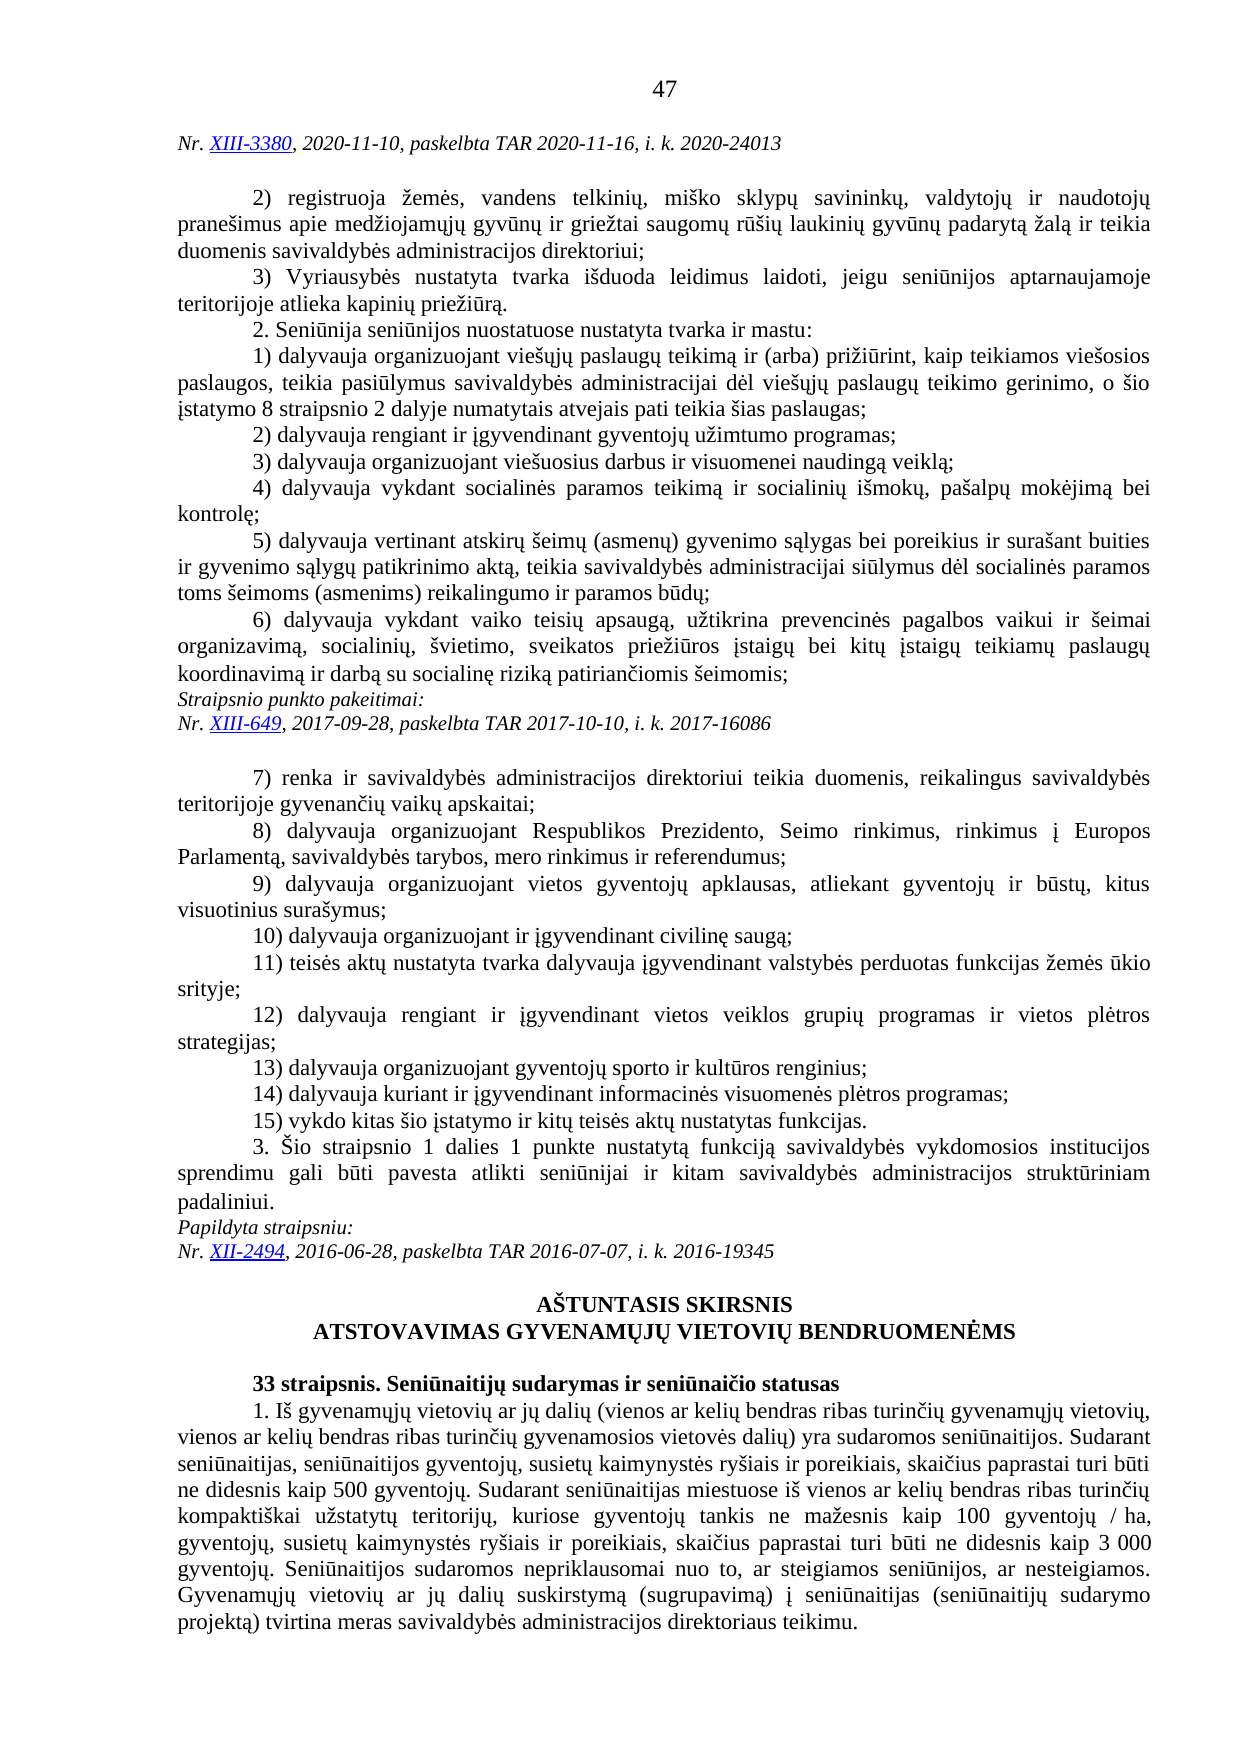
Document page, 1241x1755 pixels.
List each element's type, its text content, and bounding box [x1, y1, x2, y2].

text 11) teisės aktų nustatyta tvarka dalyvauja įgyvendinant valstybės perduotas funkcijas žemės ūkio srityje; [177, 949, 1152, 1001]
text 1. Iš gyvenamųjų vietovių ar jų dalių (vienos ar kelių bendras ribas turinčių gyvenamųjų vietovių, vienos ar kelių bendras ribas turinčių gyvenamosios vietovės dalių) yra sudaromos seniūnaitijos. Sudarant seniūnaitijas, seniūnaitijos gyventojų, susietų kaimynystės ryšiais ir poreikiais, skaičius paprastai turi būti ne didesnis kaip 500 gyventojų. Sudarant seniūnaitijas miestuose iš vienos ar kelių bendras ribas turinčių kompaktiškai užstatytų teritorijų, kuriose gyventojų tankis ne mažesnis kaip 100 gyventojų / ha, gyventojų, susietų kaimynystės ryšiais ir poreikiais, skaičius paprastai turi būti ne didesnis kaip 3 000 gyventojų. Seniūnaitijos sudaromos nepriklausomai nuo to, ar steigiamos seniūnijos, ar nesteigiamos. Gyvenamųjų vietovių ar jų dalių suskirstymą (sugrupavimą) į seniūnaitijas (seniūnaitijų sudarymo projektą) tvirtina meras savivaldybės administracijos direktoriaus teikimu. [177, 1397, 1152, 1634]
text AŠTUNTASIS SKIRSNIS [177, 1291, 1152, 1318]
text 6) dalyvauja vykdant vaiko teisių apsaugą, užtikrina prevencinės pagalbos vaikui ir šeimai organizavimą, socialinių, švietimo, sveikatos priežiūros įstaigų bei kitų įstaigų teikiamų paslaugų koordinavimą ir darbą su socialinę riziką patiriančiomis šeimomis; [177, 606, 1152, 687]
text 1) dalyvauja organizuojant viešųjų paslaugų teikimą ir (arba) prižiūrint, kaip teikiamos viešosios paslaugos, teikia pasiūlymus savivaldybės administracijai dėl viešųjų paslaugų teikimo gerinimo, o šio įstatymo 8 straipsnio 2 dalyje numatytais atvejais pati teikia šias paslaugas; [177, 342, 1152, 421]
text 2. Seniūnija seniūnijos nuostatuose nustatyta tvarka ir mastu: [177, 316, 1152, 342]
subtitle ATSTOVAVIMAS GYVENAMŲJŲ VIETOVIŲ BENDRUOMENĖMS [177, 1318, 1152, 1344]
text Papildyta straipsniu: [177, 1214, 1152, 1239]
text 3) Vyriausybės nustatyta tvarka išduoda leidimus laidoti, jeigu seniūnijos aptarnaujamoje teritorijoje atlieka kapinių priežiūrą. [177, 263, 1152, 316]
text 7) renka ir savivaldybės administracijos direktoriui teikia duomenis, reikalingus savivaldybės teritorijoje gyvenančių vaikų apskaitai; [177, 764, 1152, 817]
text 2) dalyvauja rengiant ir įgyvendinant gyventojų užimtumo programas; [177, 421, 1152, 448]
text 12) dalyvauja rengiant ir įgyvendinant vietos veiklos grupių programas ir vietos plėtros strategijas; [177, 1001, 1152, 1054]
text 9) dalyvauja organizuojant vietos gyventojų apklausas, atliekant gyventojų ir būstų, kitus visuotinius surašymus; [177, 869, 1152, 922]
text Nr. XIII-3380, 2020-11-10, paskelbta TAR 2020-11-16, i. k. 2020-24013 [177, 131, 1152, 155]
text Straipsnio punkto pakeitimai: [177, 687, 1152, 711]
text 3) dalyvauja organizuojant viešuosius darbus ir visuomenei naudingą veiklą; [177, 448, 1152, 474]
text 2) registruoja žemės, vandens telkinių, miško sklypų savininkų, valdytojų ir naudotojų pranešimus apie medžiojamųjų gyvūnų ir griežtai saugomų rūšių laukinių gyvūnų padarytą žalą ir teikia duomenis savivaldybės administracijos direktoriui; [177, 184, 1152, 263]
text 10) dalyvauja organizuojant ir įgyvendinant civilinę saugą; [177, 922, 1152, 949]
text 33 straipsnis. Seniūnaitijų sudarymas ir seniūnaičio statusas [177, 1371, 1152, 1397]
text 8) dalyvauja organizuojant Respublikos Prezidento, Seimo rinkimus, rinkimus į Europos Parlamentą, savivaldybės tarybos, mero rinkimus ir referendumus; [177, 817, 1152, 869]
text 15) vykdo kitas šio įstatymo ir kitų teisės aktų nustatytas funkcijas. [177, 1107, 1152, 1133]
text 4) dalyvauja vykdant socialinės paramos teikimą ir socialinių išmokų, pašalpų mokėjimą bei kontrolę; [177, 474, 1152, 527]
text 14) dalyvauja kuriant ir įgyvendinant informacinės visuomenės plėtros programas; [177, 1080, 1152, 1107]
text 13) dalyvauja organizuojant gyventojų sporto ir kultūros renginius; [177, 1054, 1152, 1080]
text Nr. XII-2494, 2016-06-28, paskelbta TAR 2016-07-07, i. k. 2016-19345 [177, 1239, 1152, 1263]
text 5) dalyvauja vertinant atskirų šeimų (asmenų) gyvenimo sąlygas bei poreikius ir surašant buities ir gyvenimo sąlygų patikrinimo aktą, teikia savivaldybės administracijai siūlymus dėl socialinės paramos toms šeimoms (asmenims) reikalingumo ir paramos būdų; [177, 527, 1152, 606]
text 3. Šio straipsnio 1 dalies 1 punkte nustatytą funkciją savivaldybės vykdomosios institucijos sprendimu gali būti pavesta atlikti seniūnijai ir kitam savivaldybės administracijos struktūriniam padaliniui. [177, 1133, 1152, 1214]
text Nr. XIII-649, 2017-09-28, paskelbta TAR 2017-10-10, i. k. 2017-16086 [177, 711, 1152, 735]
